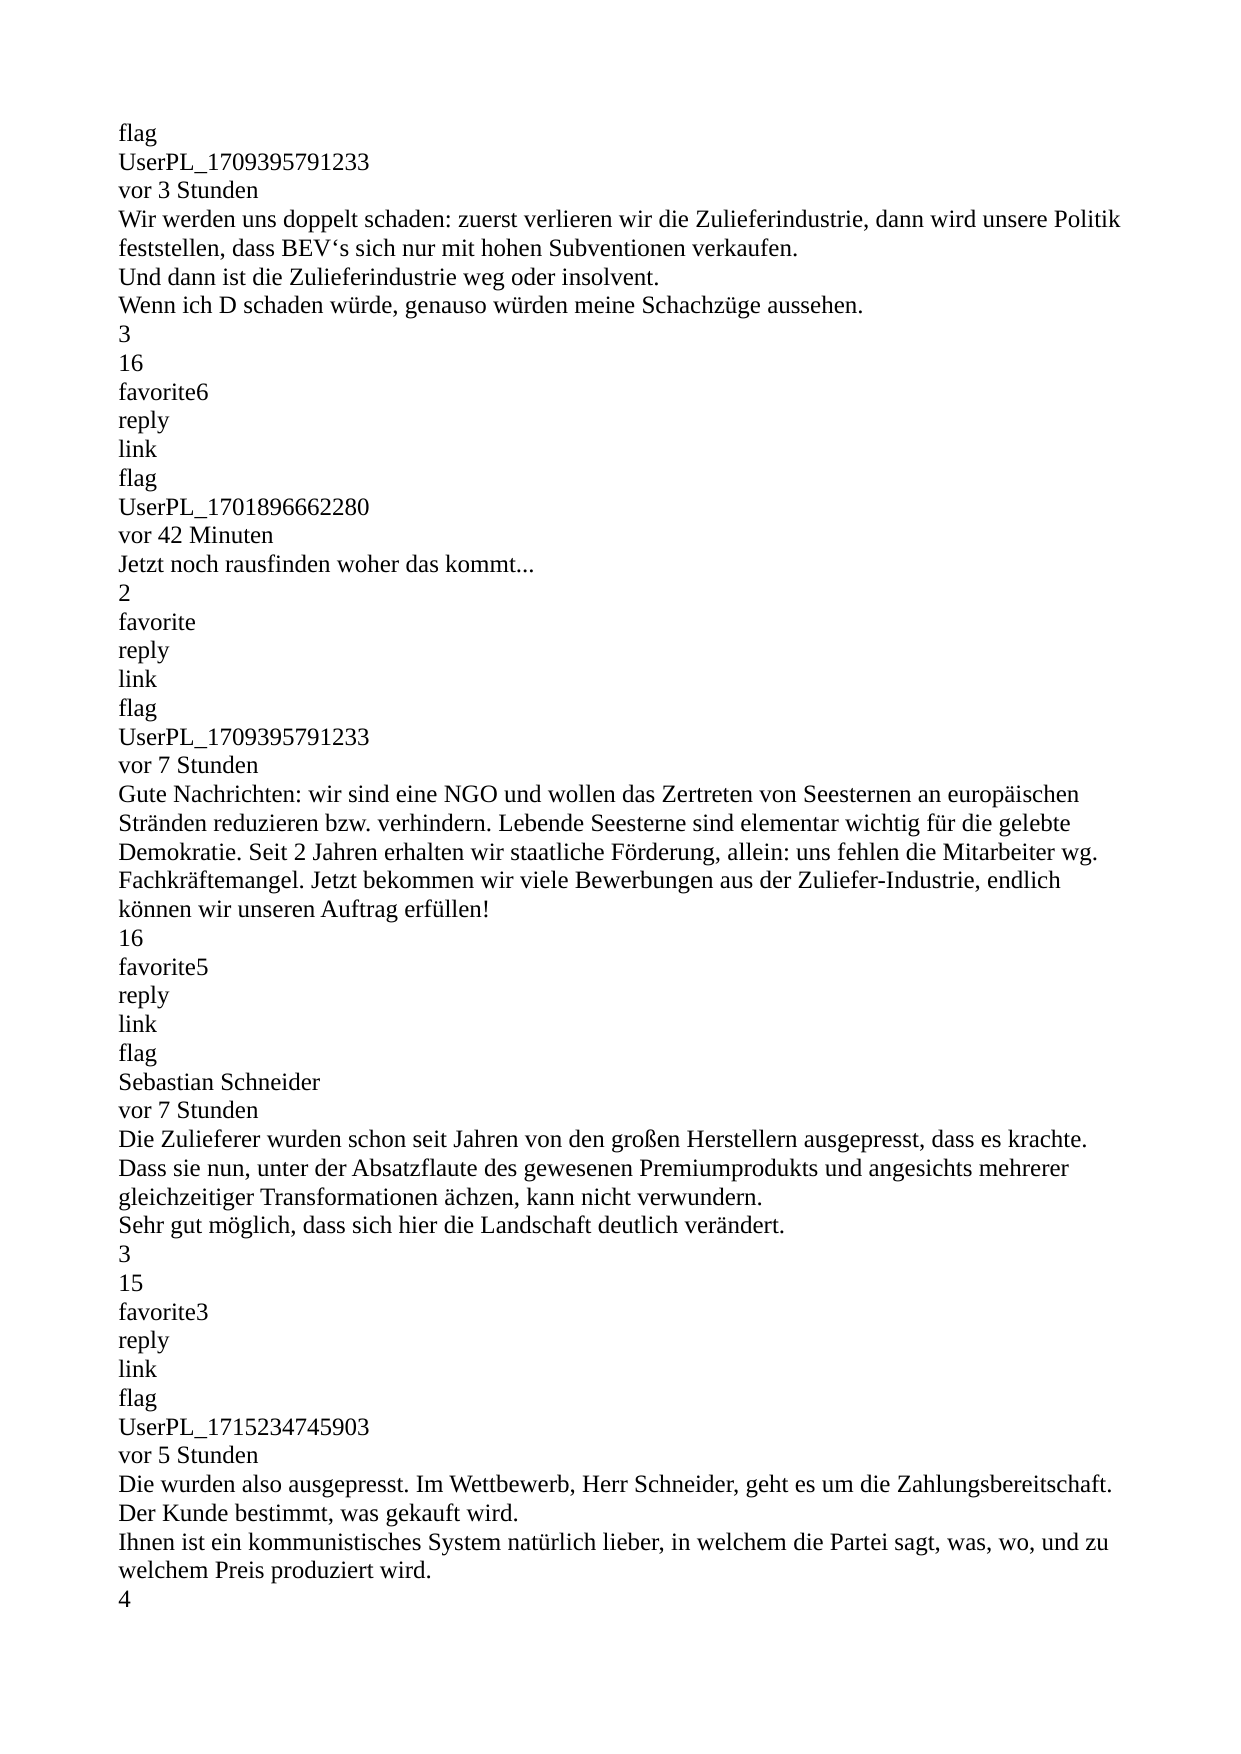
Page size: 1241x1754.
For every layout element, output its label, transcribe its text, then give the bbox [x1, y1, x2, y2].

text link [118, 664, 1122, 693]
text Sebastian Schneider [118, 1067, 1122, 1096]
text flag [118, 693, 1122, 722]
text vor 42 Minuten [118, 521, 1122, 549]
text 3 [118, 319, 1122, 348]
text link [118, 434, 1122, 463]
text link [118, 1354, 1122, 1383]
text link [118, 1009, 1122, 1038]
text 15 [118, 1268, 1122, 1297]
text favorite5 [118, 952, 1122, 981]
text vor 7 Stunden [118, 1096, 1122, 1124]
text flag [118, 463, 1122, 492]
text Die Zulieferer wurden schon seit Jahren von den großen Herstellern ausgepresst, dass es krachte. Dass sie nun, unter der Absatzflaute des gewesenen Premiumprodukts und angesichts mehrerer gleichzeitiger Transformationen ächzen, kann nicht verwundern. Sehr gut möglich, dass sich hier die Landschaft deutlich verändert. [118, 1124, 1122, 1239]
text 4 [118, 1584, 1122, 1613]
text Wir werden uns doppelt schaden: zuerst verlieren wir die Zulieferindustrie, dann wird unsere Politik feststellen, dass BEV‘s sich nur mit hohen Subventionen verkaufen. Und dann ist die Zulieferindustrie weg oder insolvent. Wenn ich D schaden würde, genauso würden meine Schachzüge aussehen. [118, 204, 1122, 319]
text 16 [118, 348, 1122, 377]
text flag [118, 118, 1122, 147]
text UserPL_1709395791233 [118, 147, 1122, 176]
text vor 3 Stunden [118, 176, 1122, 204]
text vor 7 Stunden [118, 751, 1122, 779]
text 16 [118, 923, 1122, 952]
text favorite [118, 607, 1122, 636]
text Gute Nachrichten: wir sind eine NGO und wollen das Zertreten von Seesternen an europäischen Stränden reduzieren bzw. verhindern. Lebende Seesterne sind elementar wichtig für die gelebte Demokratie. Seit 2 Jahren erhalten wir staatliche Förderung, allein: uns fehlen die Mitarbeiter wg. Fachkräftemangel. Jetzt bekommen wir viele Bewerbungen aus der Zuliefer-Industrie, endlich können wir unseren Auftrag erfüllen! [118, 779, 1122, 923]
text UserPL_1715234745903 [118, 1412, 1122, 1441]
text UserPL_1701896662280 [118, 492, 1122, 521]
text reply [118, 636, 1122, 664]
text 3 [118, 1239, 1122, 1268]
text flag [118, 1038, 1122, 1067]
text 2 [118, 578, 1122, 607]
text flag [118, 1383, 1122, 1412]
text reply [118, 406, 1122, 434]
text favorite6 [118, 377, 1122, 406]
text reply [118, 981, 1122, 1009]
text UserPL_1709395791233 [118, 722, 1122, 751]
text vor 5 Stunden [118, 1441, 1122, 1469]
text favorite3 [118, 1297, 1122, 1326]
text Jetzt noch rausfinden woher das kommt... [118, 549, 1122, 578]
text reply [118, 1326, 1122, 1354]
text Die wurden also ausgepresst. Im Wettbewerb, Herr Schneider, geht es um die Zahlungsbereitschaft. Der Kunde bestimmt, was gekauft wird. Ihnen ist ein kommunistisches System natürlich lieber, in welchem die Partei sagt, was, wo, und zu welchem Preis produziert wird. [118, 1469, 1122, 1584]
